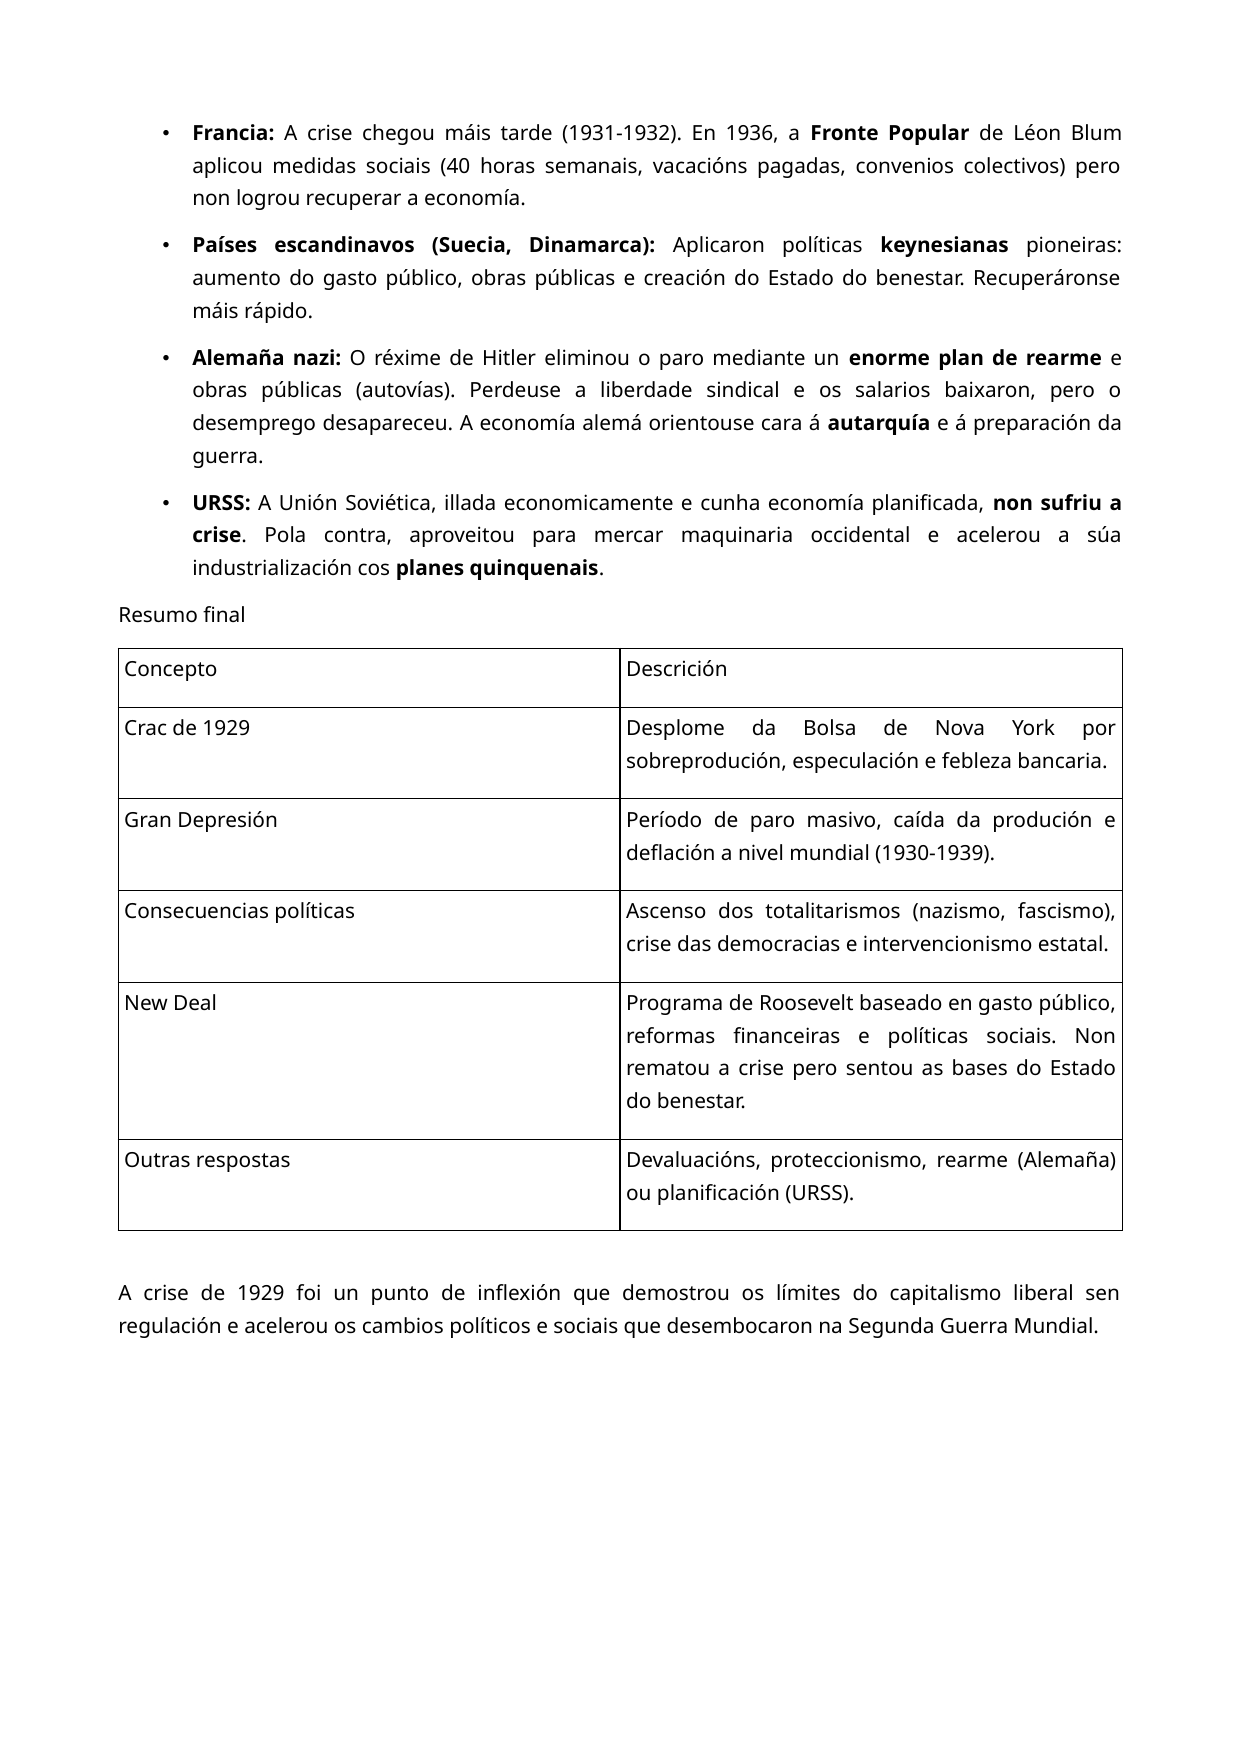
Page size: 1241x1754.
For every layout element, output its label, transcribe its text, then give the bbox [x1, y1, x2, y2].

list Alemaña nazi: O réxime de Hitler eliminou o paro mediante un enorme plan de rearme e obras públicas (autovías). Perdeuse a liberdade sindical e os salarios baixaron, pero o desemprego desapareceu. A economía alemá orientouse cara á autarquía e á preparación da guerra. [162, 343, 1122, 469]
list URSS: A Unión Soviética, illada economicamente e cunha economía planificada, non sufriu a crise. Pola contra, aproveitou para mercar maquinaria occidental e acelerou a súa industrialización cos planes quinquenais. [162, 488, 1122, 582]
table_cell Ascenso dos totalitarismos (nazismo, fascismo), crise das democracias e intervencionismo estatal. [621, 891, 1122, 982]
table_cell Devaluacións, proteccionismo, rearme (Alemaña) ou planificación (URSS). [621, 1140, 1122, 1230]
text A crise de 1929 foi un punto de inflexión que demostrou os límites do capitalismo liberal sen regulación e acelerou os cambios políticos e sociais que desembocaron na Segunda Guerra Mundial. [118, 1278, 1122, 1339]
list Países escandinavos (Suecia, Dinamarca): Aplicaron políticas keynesianas pioneiras: aumento do gasto público, obras públicas e creación do Estado do benestar. Recuperáronse máis rápido. [162, 231, 1122, 324]
table_header Descrición [621, 649, 1122, 707]
list Francia: A crise chegou máis tarde (1931-1932). En 1936, a Fronte Popular de Léon Blum aplicou medidas sociais (40 horas semanais, vacacións pagadas, convenios colectivos) pero non logrou recuperar a economía. [162, 118, 1122, 212]
table_cell Programa de Roosevelt baseado en gasto público, reformas financeiras e políticas sociais. Non rematou a crise pero sentou as bases do Estado do benestar. [621, 983, 1122, 1138]
table_cell Desplome da Bolsa de Nova York por sobreprodución, especulación e febleza bancaria. [621, 708, 1122, 798]
text Resumo final [118, 600, 1122, 629]
table_cell Crac de 1929 [119, 708, 619, 798]
table_cell Outras respostas [119, 1140, 619, 1230]
table_cell Gran Depresión [119, 799, 619, 890]
table_header Concepto [119, 649, 619, 707]
table_cell New Deal [119, 983, 619, 1138]
table_cell Período de paro masivo, caída da produción e deflación a nivel mundial (1930-1939). [621, 799, 1122, 890]
table_cell Consecuencias políticas [119, 891, 619, 982]
